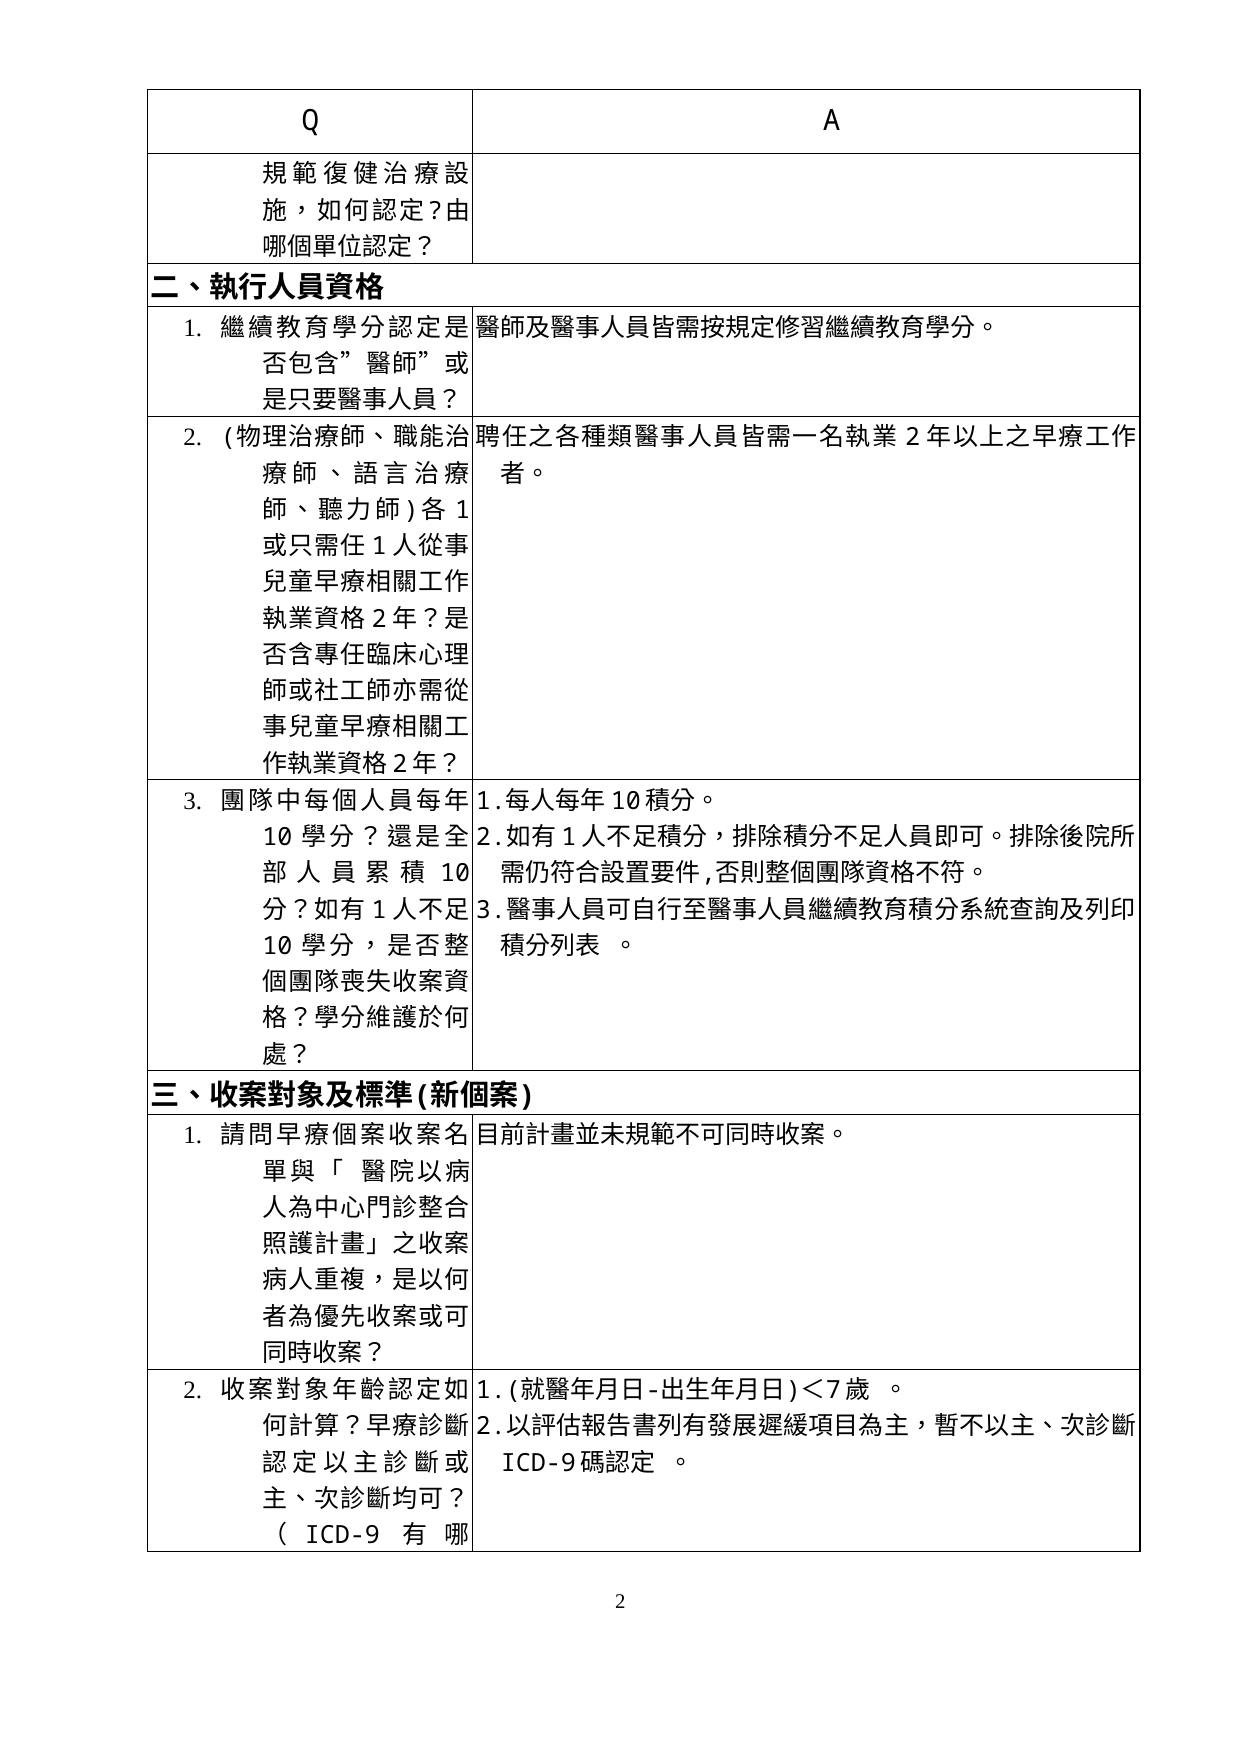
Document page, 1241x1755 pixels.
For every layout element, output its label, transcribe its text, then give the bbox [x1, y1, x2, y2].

table_cell 收案對象年齡認定如何計算？早療診斷認定以主診斷或主、次診斷均可？（ICD-9有哪些？） [148, 1370, 472, 1551]
table_cell 1.(就醫年月日-出生年月日)＜7歲 。 2.以評估報告書列有發展遲緩項目為主，暫不以主、次診斷ICD-9碼認定 。 [473, 1370, 1139, 1551]
table_cell 繼續教育學分認定是否包含”醫師”或是只要醫事人員？ [148, 307, 472, 416]
table_header A [473, 90, 1139, 153]
table_cell 團隊中每個人員每年10學分？還是全部人員累積10分？如有1人不足10學分，是否整個團隊喪失收案資格？學分維護於何處？ [148, 780, 472, 1070]
table_cell [473, 154, 1139, 263]
table_cell 請問早療個案收案名單與「 醫院以病人為中心門診整合照護計畫」之收案病人重複，是以何者為優先收案或可同時收案？ [148, 1115, 472, 1368]
table_cell 二、執行人員資格 [148, 264, 1139, 306]
table_cell (物理治療師、職能治療師、語言治療師、聽力師)各1或只需任1人從事兒童早療相關工作執業資格2年？是否含專任臨床心理師或社工師亦需從事兒童早療相關工作執業資格2年？ [148, 417, 472, 779]
table_cell 1.每人每年10積分。 2.如有1人不足積分，排除積分不足人員即可。排除後院所需仍符合設置要件,否則整個團隊資格不符。 3.醫事人員可自行至醫事人員繼續教育積分系統查詢及列印積分列表 。 [473, 780, 1139, 1070]
table_cell 目前計畫並未規範不可同時收案。 [473, 1115, 1139, 1368]
table_cell 規範復健治療設施，如何認定?由哪個單位認定？ [148, 154, 472, 263]
table_cell 醫師及醫事人員皆需按規定修習繼續教育學分。 [473, 307, 1139, 416]
table_cell 聘任之各種類醫事人員皆需一名執業2年以上之早療工作者。 [473, 417, 1139, 779]
table_cell 三、收案對象及標準(新個案) [148, 1071, 1139, 1114]
table_header Q [148, 90, 472, 153]
